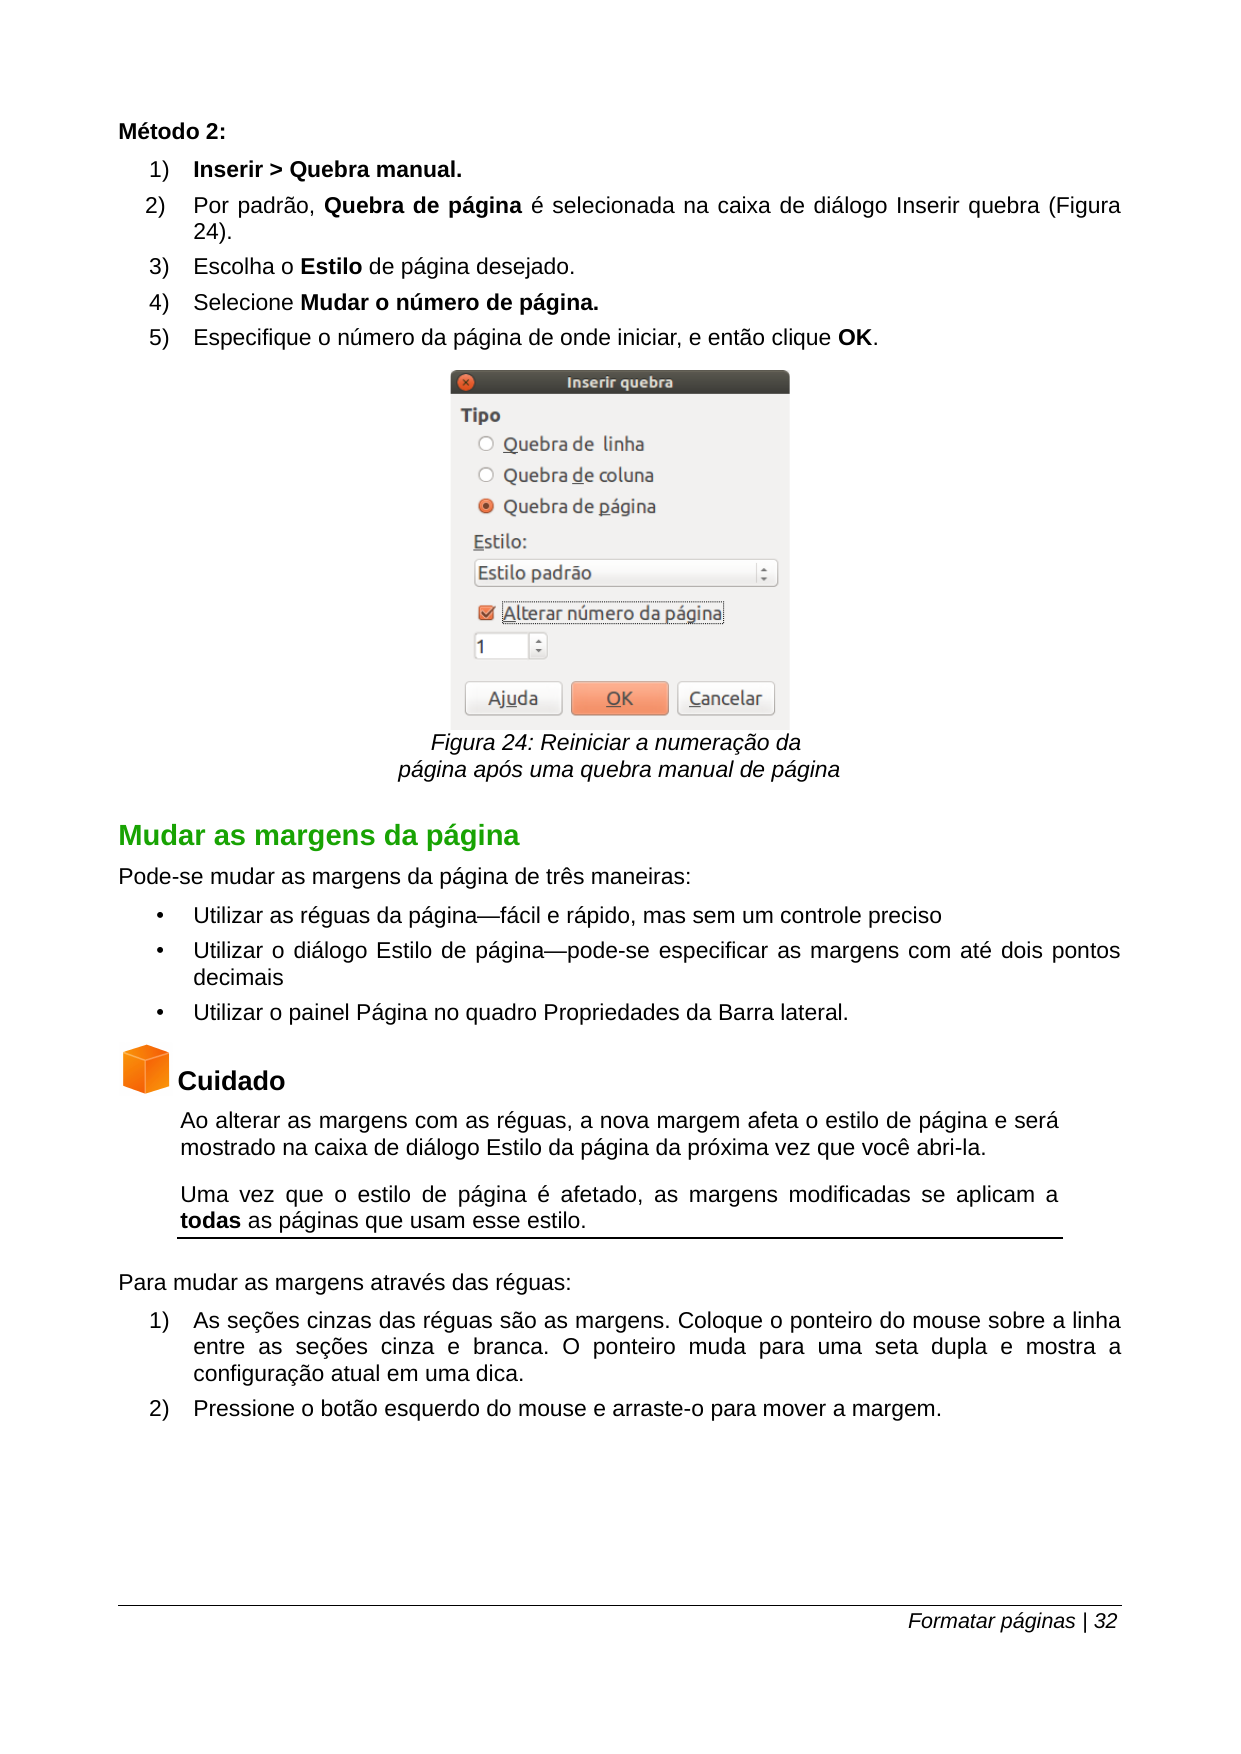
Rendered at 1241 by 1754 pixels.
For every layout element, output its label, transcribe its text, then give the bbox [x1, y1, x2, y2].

picture [450, 370, 790, 730]
list Selecione Mudar o número de página. [169, 288, 1122, 315]
list Pressione o botão esquerdo do mouse e arraste-o para mover a margem. [169, 1395, 1122, 1421]
subtitle Cuidado [118, 1041, 1122, 1097]
list Escolha o Estilo de página desejado. [169, 253, 1122, 279]
list Utilizar as réguas da página—fácil e rápido, mas sem um controle preciso [156, 902, 1122, 928]
text Método 2: [118, 118, 1122, 144]
list Utilizar o painel Página no quadro Propriedades da Barra lateral. [156, 999, 1122, 1025]
list Utilizar o diálogo Estilo de página—pode-se especificar as margens com até dois pontos decimais [156, 937, 1122, 990]
text Pode-se mudar as margens da página de três maneiras: [118, 863, 1122, 889]
list Inserir > Quebra manual. [169, 156, 1122, 183]
list Por padrão, Quebra de página é selecionada na caixa de diálogo Inserir quebra (Figura 24). [165, 192, 1122, 244]
text Figura 24: Reiniciar a numeração da [361, 729, 879, 756]
subtitle Mudar as margens da página [118, 818, 1122, 851]
text Uma vez que o estilo de página é afetado, as margens modificadas se aplicam a todas as páginas que usam esse estilo. [177, 1178, 1063, 1237]
list As seções cinzas das réguas são as margens. Coloque o ponteiro do mouse sobre a linha entre as seções cinza e branca. O ponteiro muda para uma seta dupla e mostra a configuração atual em uma dica. [169, 1307, 1122, 1386]
list Especifique o número da página de onde iniciar, e então clique OK. [169, 324, 1122, 350]
text Ao alterar as margens com as réguas, a nova margem afeta o estilo de página e será mostrado na caixa de diálogo Estilo da página da próxima vez que você abri-la. [177, 1104, 1063, 1160]
picture [119, 1042, 173, 1096]
text página após uma quebra manual de página [361, 756, 879, 782]
text Para mudar as margens através das réguas: [118, 1269, 1122, 1295]
